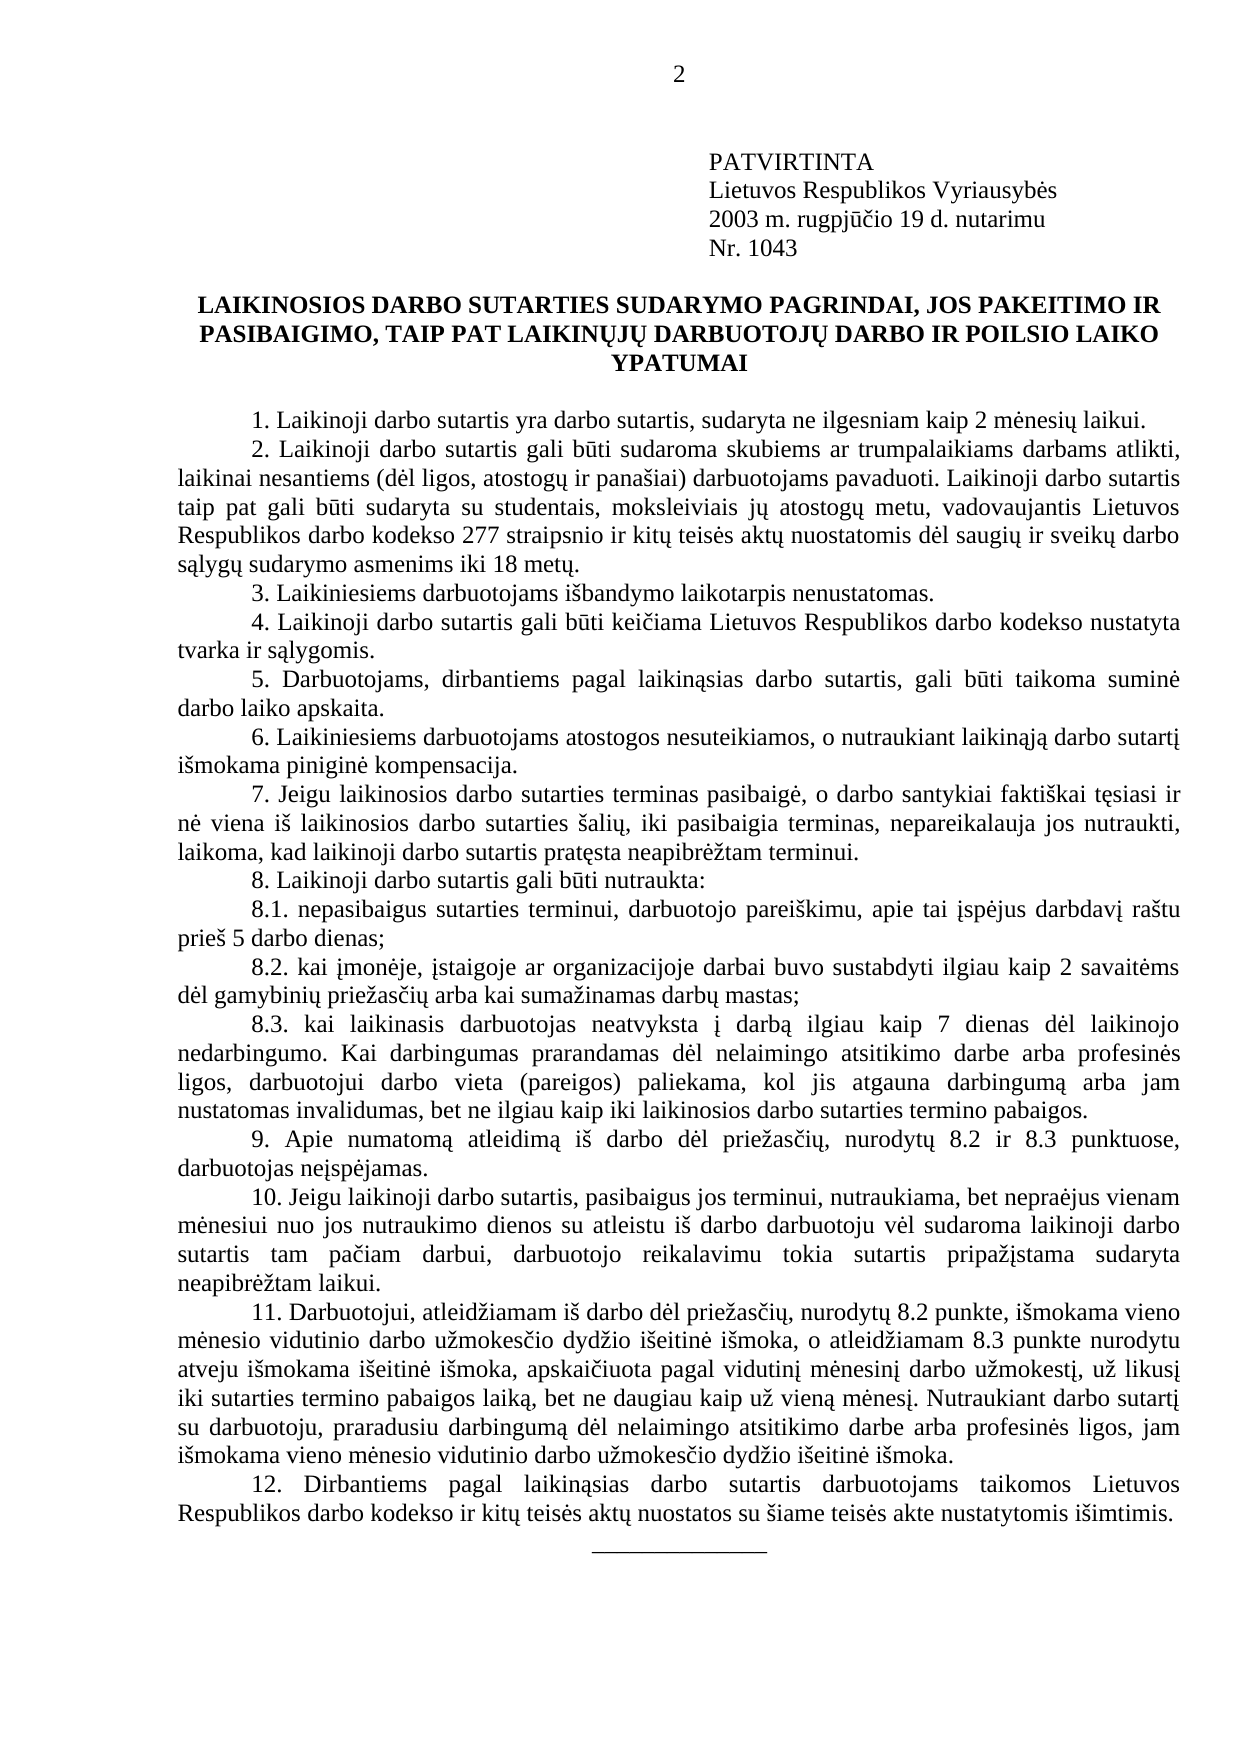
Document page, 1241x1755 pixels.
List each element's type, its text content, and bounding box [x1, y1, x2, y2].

text ______________ [177, 1527, 1181, 1556]
text PATVIRTINTA [177, 147, 1181, 176]
text 8. Laikinoji darbo sutartis gali būti nutraukta: [177, 866, 1181, 894]
text Lietuvos Respublikos Vyriausybės [177, 176, 1181, 204]
text 6. Laikiniesiems darbuotojams atostogos nesuteikiamos, o nutraukiant laikinąją darbo sutartį išmokama piniginė kompensacija. [177, 722, 1181, 779]
text Nr. 1043 [177, 233, 1181, 262]
text 2003 m. rugpjūčio 19 d. nutarimu [177, 204, 1181, 233]
text 8.1. nepasibaigus sutarties terminui, darbuotojo pareiškimu, apie tai įspėjus darbdavį raštu prieš 5 darbo dienas; [177, 894, 1181, 952]
text 8.3. kai laikinasis darbuotojas neatvyksta į darbą ilgiau kaip 7 dienas dėl laikinojo nedarbingumo. Kai darbingumas prarandamas dėl nelaimingo atsitikimo darbe arba profesinės ligos, darbuotojui darbo vieta (pareigos) paliekama, kol jis atgauna darbingumą arba jam nustatomas invalidumas, bet ne ilgiau kaip iki laikinosios darbo sutarties termino pabaigos. [177, 1009, 1181, 1124]
text 8.2. kai įmonėje, įstaigoje ar organizacijoje darbai buvo sustabdyti ilgiau kaip 2 savaitėms dėl gamybinių priežasčių arba kai sumažinamas darbų mastas; [177, 952, 1181, 1009]
text 12. Dirbantiems pagal laikinąsias darbo sutartis darbuotojams taikomos Lietuvos Respublikos darbo kodekso ir kitų teisės aktų nuostatos su šiame teisės akte nustatytomis išimtimis. [177, 1469, 1181, 1527]
text 2. Laikinoji darbo sutartis gali būti sudaroma skubiems ar trumpalaikiams darbams atlikti, laikinai nesantiems (dėl ligos, atostogų ir panašiai) darbuotojams pavaduoti. Laikinoji darbo sutartis taip pat gali būti sudaryta su studentais, moksleiviais jų atostogų metu, vadovaujantis Lietuvos Respublikos darbo kodekso 277 straipsnio ir kitų teisės aktų nuostatomis dėl saugių ir sveikų darbo sąlygų sudarymo asmenims iki 18 metų. [177, 434, 1181, 578]
text 4. Laikinoji darbo sutartis gali būti keičiama Lietuvos Respublikos darbo kodekso nustatyta tvarka ir sąlygomis. [177, 607, 1181, 664]
text 7. Jeigu laikinosios darbo sutarties terminas pasibaigė, o darbo santykiai faktiškai tęsiasi ir nė viena iš laikinosios darbo sutarties šalių, iki pasibaigia terminas, nepareikalauja jos nutraukti, laikoma, kad laikinoji darbo sutartis pratęsta neapibrėžtam terminui. [177, 779, 1181, 866]
text LAIKINOSIOS DARBO SUTARTIES SUDARYMO PAGRINDAI, JOS PAKEITIMO IR PASIBAIGIMO, TAIP PAT LAIKINŲJŲ DARBUOTOJŲ DARBO IR POILSIO LAIKO YPATUMAI [177, 291, 1181, 377]
text 5. Darbuotojams, dirbantiems pagal laikinąsias darbo sutartis, gali būti taikoma suminė darbo laiko apskaita. [177, 664, 1181, 722]
text 1. Laikinoji darbo sutartis yra darbo sutartis, sudaryta ne ilgesniam kaip 2 mėnesių laikui. [177, 406, 1181, 434]
text 9. Apie numatomą atleidimą iš darbo dėl priežasčių, nurodytų 8.2 ir 8.3 punktuose, darbuotojas neįspėjamas. [177, 1124, 1181, 1182]
text 10. Jeigu laikinoji darbo sutartis, pasibaigus jos terminui, nutraukiama, bet nepraėjus vienam mėnesiui nuo jos nutraukimo dienos su atleistu iš darbo darbuotoju vėl sudaroma laikinoji darbo sutartis tam pačiam darbui, darbuotojo reikalavimu tokia sutartis pripažįstama sudaryta neapibrėžtam laikui. [177, 1182, 1181, 1297]
text 3. Laikiniesiems darbuotojams išbandymo laikotarpis nenustatomas. [177, 578, 1181, 607]
text 11. Darbuotojui, atleidžiamam iš darbo dėl priežasčių, nurodytų 8.2 punkte, išmokama vieno mėnesio vidutinio darbo užmokesčio dydžio išeitinė išmoka, o atleidžiamam 8.3 punkte nurodytu atveju išmokama išeitinė išmoka, apskaičiuota pagal vidutinį mėnesinį darbo užmokestį, už likusį iki sutarties termino pabaigos laiką, bet ne daugiau kaip už vieną mėnesį. Nutraukiant darbo sutartį su darbuotoju, praradusiu darbingumą dėl nelaimingo atsitikimo darbe arba profesinės ligos, jam išmokama vieno mėnesio vidutinio darbo užmokesčio dydžio išeitinė išmoka. [177, 1297, 1181, 1469]
